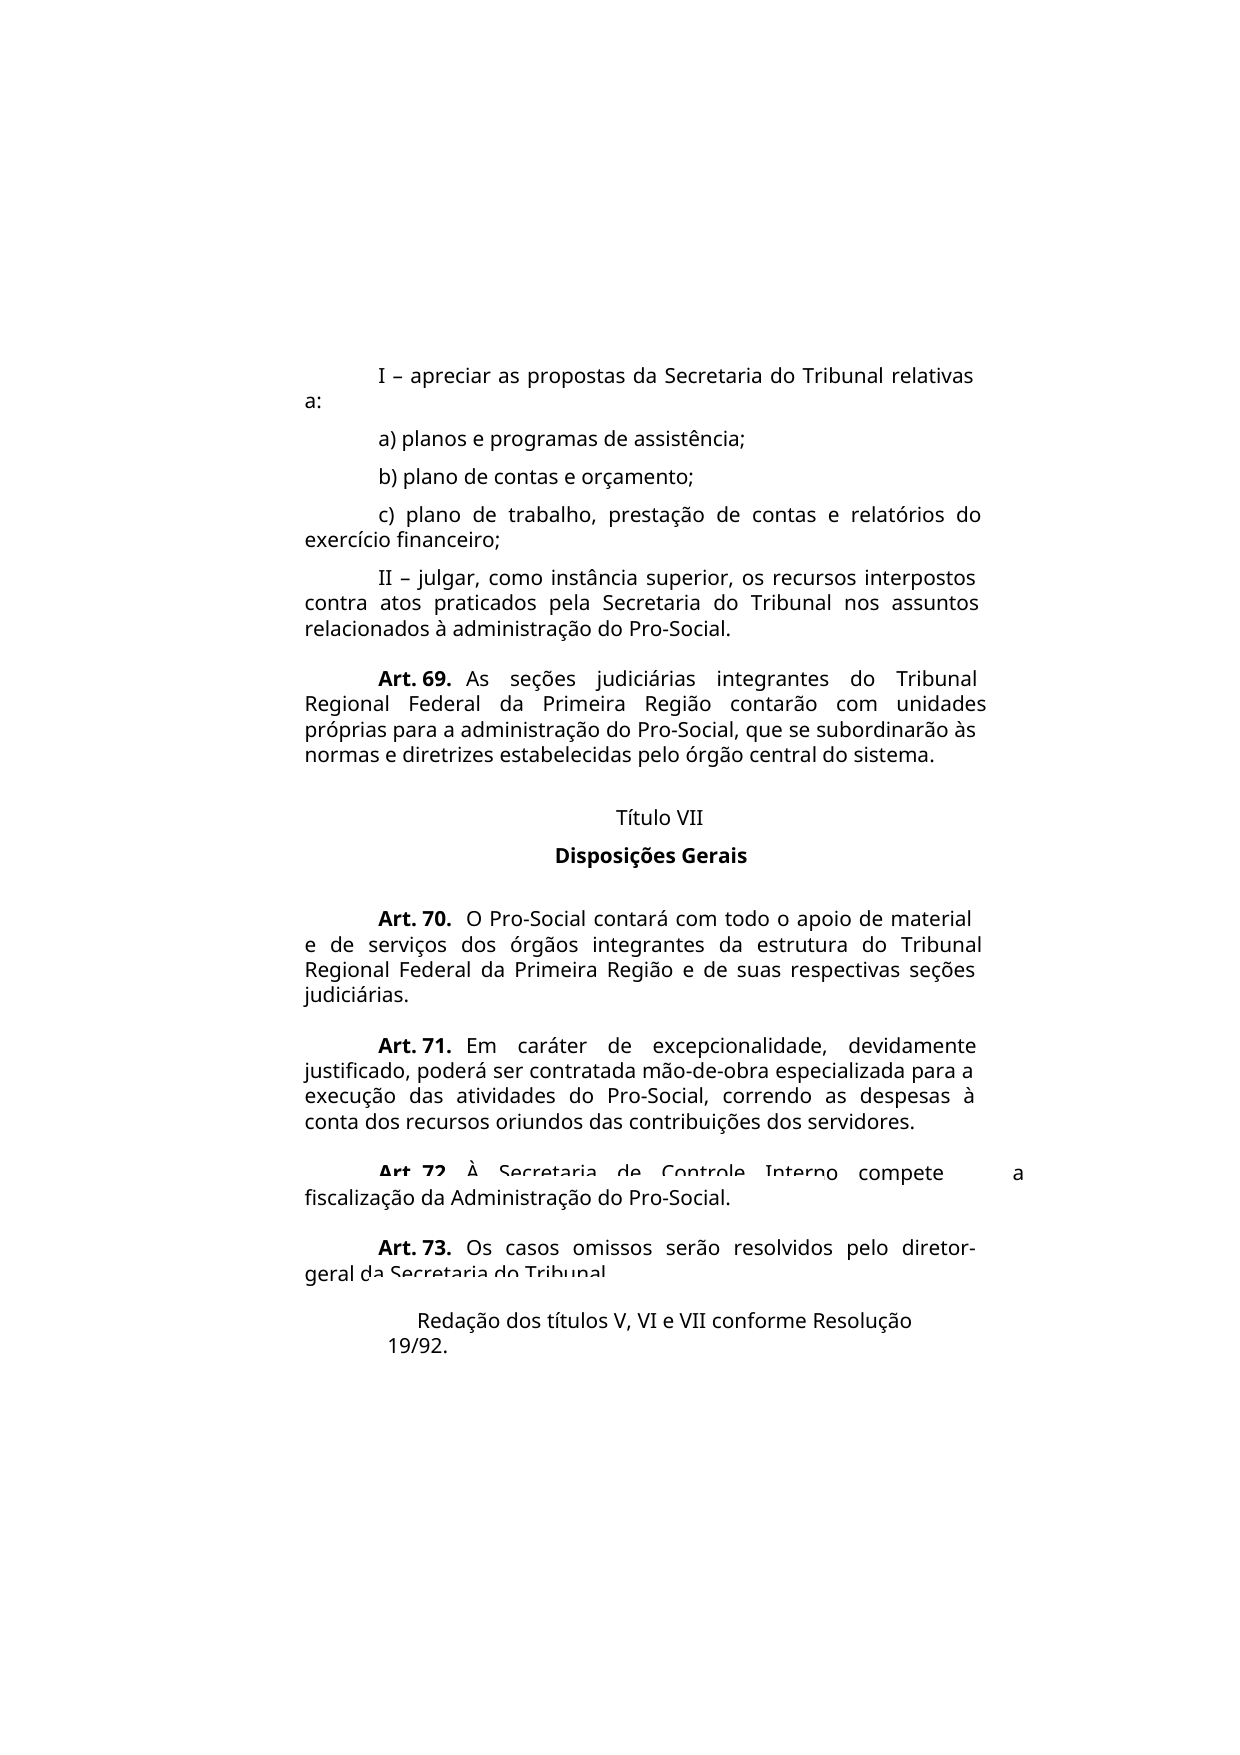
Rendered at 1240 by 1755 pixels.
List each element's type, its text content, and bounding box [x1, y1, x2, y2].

text Disposições Gerais [554, 843, 790, 869]
text fiscalização da Administração do Pro-Social. [304, 1185, 816, 1210]
text II – julgar, como instância superior, os recursos interpostos [378, 565, 1115, 590]
text Título VII [616, 805, 727, 831]
text relacionados à administração do Pro-Social. [304, 616, 1115, 641]
text a [1012, 1159, 1038, 1185]
text conta dos recursos oriundos das contribuições dos servidores. [304, 1109, 1115, 1134]
text execução das atividades do Pro-Social, correndo as despesas à [304, 1084, 1115, 1109]
text 19/92. [387, 1333, 1027, 1359]
text exercício financeiro; [304, 527, 1115, 553]
text judiciárias. [304, 982, 1115, 1008]
text Regional Federal da Primeira Região contarão com unidades [304, 692, 1115, 717]
text a) planos e programas de assistência; [378, 426, 821, 452]
text contra atos praticados pela Secretaria do Tribunal nos assuntos [304, 590, 1115, 616]
text Art. 72. À Secretaria de Controle Interno compete [378, 1159, 1003, 1185]
text a: [304, 388, 340, 414]
text Art. 73. Os casos omissos serão resolvidos pelo diretor- [378, 1236, 1115, 1261]
text próprias para a administração do Pro-Social, que se subordinarão às [304, 717, 1115, 742]
text Art. 69. As seções judiciárias integrantes do Tribunal [378, 666, 1115, 692]
text Redação dos títulos V, VI e VII conforme Resolução [417, 1308, 1027, 1333]
text I – apreciar as propostas da Secretaria do Tribunal relativas [378, 363, 1104, 388]
text geral da Secretaria do Tribunal. [304, 1261, 1115, 1286]
text Regional Federal da Primeira Região e de suas respectivas seções [304, 957, 1115, 982]
text justificado, poderá ser contratada mão-de-obra especializada para a [304, 1058, 1115, 1084]
text b) plano de contas e orçamento; [378, 464, 756, 489]
text c) plano de trabalho, prestação de contas e relatórios do [378, 502, 1115, 527]
text normas e diretrizes estabelecidas pelo órgão central do sistema. [304, 742, 1115, 768]
text Art. 71. Em caráter de excepcionalidade, devidamente [378, 1033, 1115, 1058]
text Art. 70. O Pro-Social contará com todo o apoio de material [378, 906, 1115, 932]
text e de serviços dos órgãos integrantes da estrutura do Tribunal [304, 932, 1115, 957]
